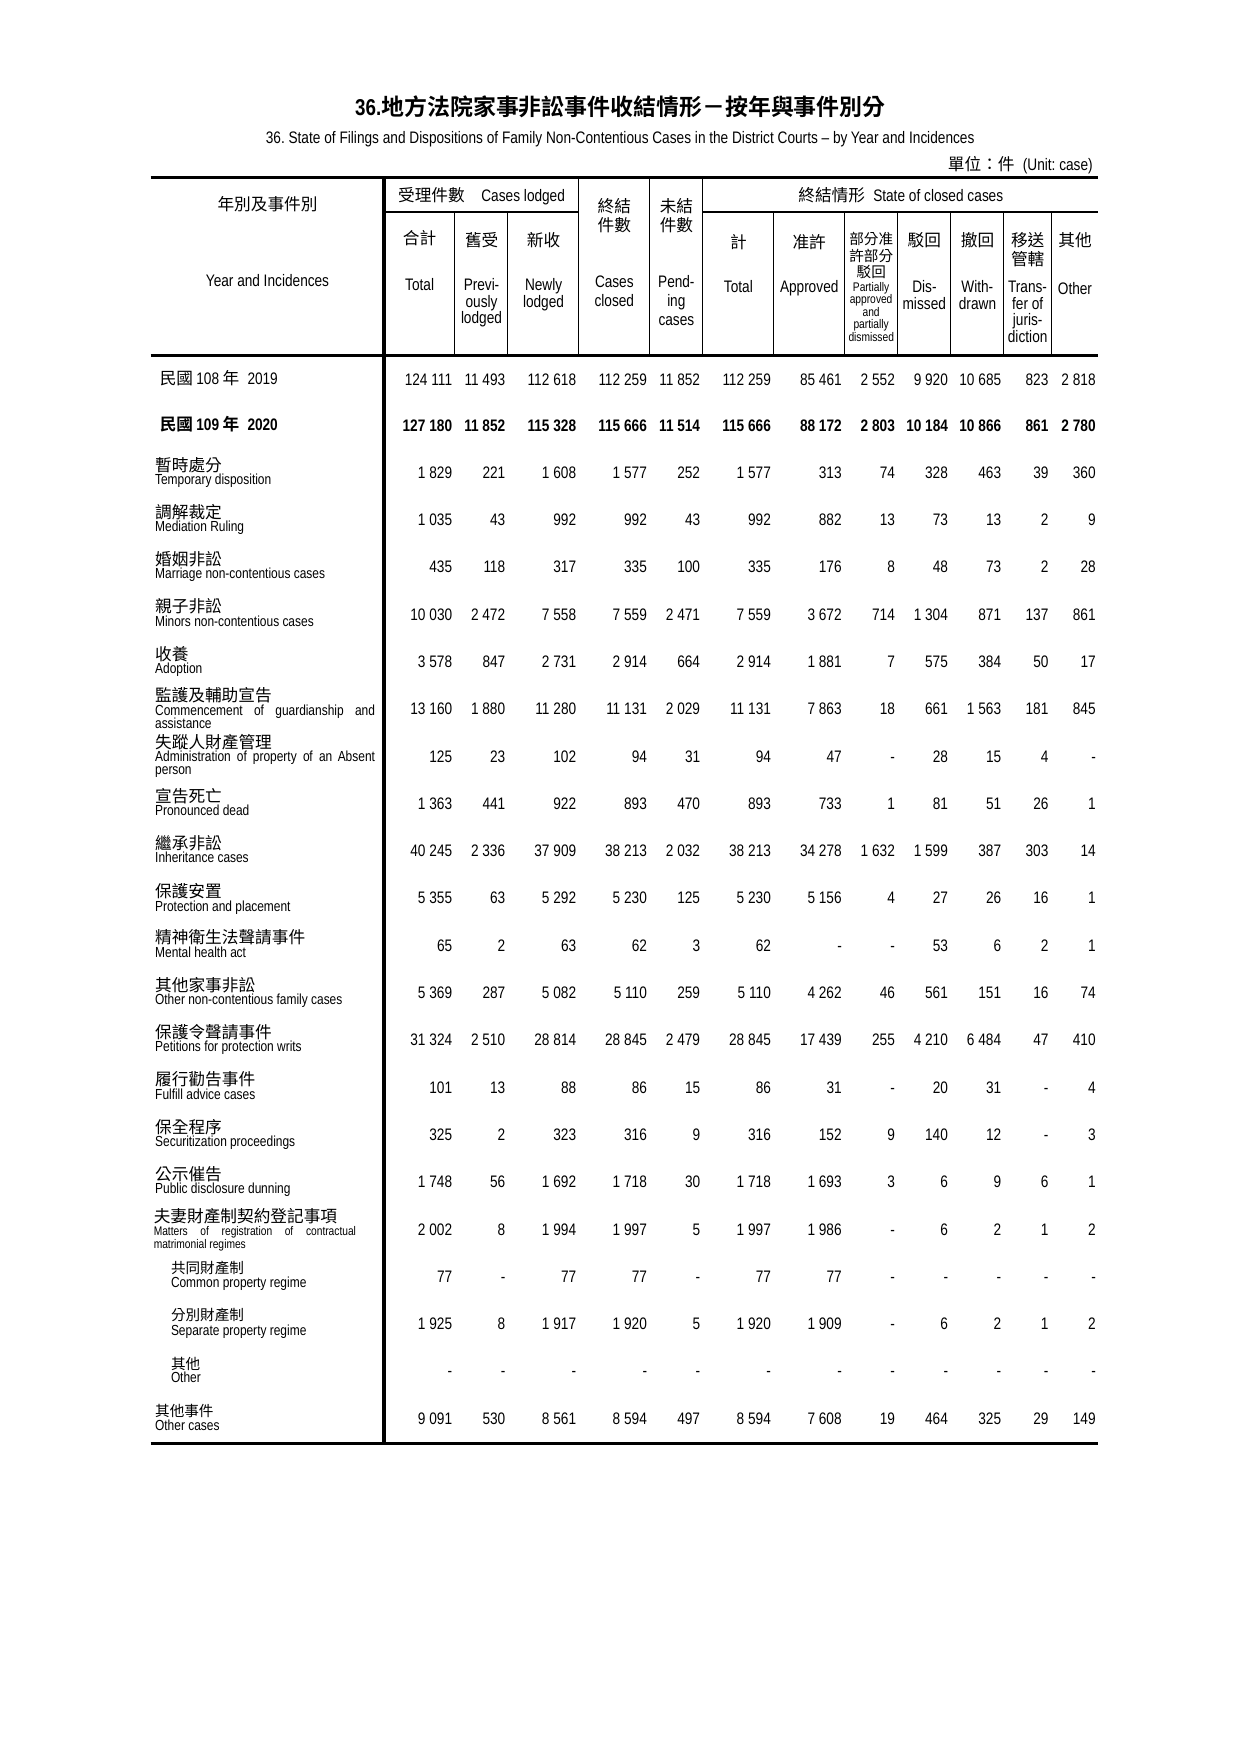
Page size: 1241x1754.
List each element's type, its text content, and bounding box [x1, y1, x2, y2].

table_cell 新收 Newly lodged [508, 213, 578, 354]
table_cell 2 [951, 1300, 1004, 1347]
table_cell 1 692 [508, 1158, 579, 1205]
table_cell 繼承非訟 Inheritance cases [151, 827, 382, 874]
table_cell 3 [844, 1158, 897, 1205]
table_cell 94 [579, 733, 649, 780]
table_cell 23 [455, 733, 508, 780]
table_cell - [951, 1347, 1004, 1394]
table_cell 28 845 [703, 1016, 773, 1063]
table_cell 20 [898, 1064, 951, 1111]
table_cell 民國109年 2020 [151, 401, 382, 449]
table_cell 893 [579, 780, 649, 827]
table_cell - [579, 1347, 649, 1394]
table_cell 9 [1051, 496, 1098, 543]
table_cell - [455, 1347, 508, 1394]
table_header 受理件數 Cases lodged [386, 179, 578, 211]
table_cell - [1004, 1347, 1051, 1394]
table_cell 62 [703, 922, 773, 969]
table_cell 112 259 [703, 357, 773, 401]
table_cell 2 029 [650, 685, 703, 732]
table_cell 8 561 [508, 1395, 579, 1442]
table_cell - [1051, 733, 1098, 780]
table_cell 464 [898, 1395, 951, 1442]
table_cell 51 [951, 780, 1004, 827]
table_cell 1 632 [844, 827, 897, 874]
table_cell 48 [898, 543, 951, 591]
table_cell 16 [1004, 874, 1051, 922]
table_cell 7 863 [774, 685, 844, 732]
table_cell - [1004, 1111, 1051, 1158]
table_cell 7 558 [508, 591, 579, 638]
table_cell 保護令聲請事件 Petitions for protection writs [151, 1016, 382, 1063]
table_cell 2 002 [386, 1205, 455, 1253]
table_cell 收養 Adoption [151, 638, 382, 685]
table_cell 30 [650, 1158, 703, 1205]
table_cell 民國108年 2019 [151, 357, 382, 401]
table_cell 115 666 [703, 401, 773, 449]
table_header 未結件數 Pend- ing cases [650, 179, 702, 354]
table_cell 精神衛生法聲請事件 Mental health act [151, 922, 382, 969]
table_cell 1 909 [774, 1300, 844, 1347]
table_cell 1 920 [579, 1300, 649, 1347]
table_cell 14 [1051, 827, 1098, 874]
table_cell 11 280 [508, 685, 579, 732]
table_cell 88 172 [774, 401, 844, 449]
table_cell 63 [455, 874, 508, 922]
table_cell - [844, 733, 897, 780]
table_cell 其他 Other [151, 1347, 382, 1394]
table_cell 38 213 [579, 827, 649, 874]
table_cell 8 [844, 543, 897, 591]
table_cell 94 [703, 733, 773, 780]
table_cell 5 156 [774, 874, 844, 922]
table_cell 1 [1051, 780, 1098, 827]
table_cell 19 [844, 1395, 897, 1442]
table_cell 駁回 Dis- missed [898, 213, 950, 354]
table_cell 38 213 [703, 827, 773, 874]
table_cell 8 594 [703, 1395, 773, 1442]
table_cell 1 [1004, 1300, 1051, 1347]
table_cell 53 [898, 922, 951, 969]
table_cell 1 997 [703, 1205, 773, 1253]
table_cell 847 [455, 638, 508, 685]
table_cell 1 693 [774, 1158, 844, 1205]
table_cell 29 [1004, 1395, 1051, 1442]
table_cell 1 [844, 780, 897, 827]
table_cell 5 [650, 1300, 703, 1347]
table_cell 181 [1004, 685, 1051, 732]
table_cell 履行勸告事件 Fulfill advice cases [151, 1064, 382, 1111]
table_cell 5 355 [386, 874, 455, 922]
table_cell 463 [951, 449, 1004, 496]
table_cell 1 917 [508, 1300, 579, 1347]
table_cell 77 [508, 1253, 579, 1300]
table_cell 435 [386, 543, 455, 591]
table_cell - [386, 1347, 455, 1394]
table_cell 497 [650, 1395, 703, 1442]
table_cell 11 852 [650, 357, 703, 401]
table_cell 4 210 [898, 1016, 951, 1063]
table_cell 74 [844, 449, 897, 496]
table_cell 140 [898, 1111, 951, 1158]
table_cell 5 [650, 1205, 703, 1253]
table_cell - [844, 1347, 897, 1394]
table_cell - [951, 1253, 1004, 1300]
table_cell 5 110 [579, 969, 649, 1016]
table_cell 2 [455, 922, 508, 969]
table_cell 2 [951, 1205, 1004, 1253]
table_cell 37 909 [508, 827, 579, 874]
table_cell 2 471 [650, 591, 703, 638]
table_cell 1 363 [386, 780, 455, 827]
table_cell 115 328 [508, 401, 579, 449]
table_cell 6 [1004, 1158, 1051, 1205]
table_cell 316 [579, 1111, 649, 1158]
table_cell 317 [508, 543, 579, 591]
table_cell 1 880 [455, 685, 508, 732]
table_cell 74 [1051, 969, 1098, 1016]
table_cell 1 035 [386, 496, 455, 543]
table_cell 5 230 [703, 874, 773, 922]
table_cell 470 [650, 780, 703, 827]
table_cell 81 [898, 780, 951, 827]
table_cell 5 230 [579, 874, 649, 922]
table_cell 2 [1004, 543, 1051, 591]
table_cell 47 [1004, 1016, 1051, 1063]
table_cell 13 [455, 1064, 508, 1111]
table_cell 100 [650, 543, 703, 591]
table_cell 18 [844, 685, 897, 732]
table_cell 7 559 [703, 591, 773, 638]
table_cell 11 493 [455, 357, 508, 401]
table_cell 13 [951, 496, 1004, 543]
table_cell 152 [774, 1111, 844, 1158]
table_cell 861 [1004, 401, 1051, 449]
table_cell 316 [703, 1111, 773, 1158]
table_cell 婚姻非訟 Marriage non-contentious cases [151, 543, 382, 591]
table_cell 65 [386, 922, 455, 969]
table_cell 73 [951, 543, 1004, 591]
table_cell 16 [1004, 969, 1051, 1016]
table_cell 2 472 [455, 591, 508, 638]
table_cell 118 [455, 543, 508, 591]
table_cell 102 [508, 733, 579, 780]
table_cell 11 131 [579, 685, 649, 732]
table_cell 2 780 [1051, 401, 1098, 449]
table_cell 失蹤人財產管理 Administration of property of an Absent person [151, 733, 382, 780]
table_cell - [650, 1253, 703, 1300]
table_cell 871 [951, 591, 1004, 638]
table_cell - [1051, 1253, 1098, 1300]
table_cell 2 [1051, 1205, 1098, 1253]
table_cell 公示催告 Public disclosure dunning [151, 1158, 382, 1205]
table_cell 992 [508, 496, 579, 543]
table_cell 259 [650, 969, 703, 1016]
table_cell 63 [508, 922, 579, 969]
table_cell 13 160 [386, 685, 455, 732]
table_cell 1 997 [579, 1205, 649, 1253]
table_cell 73 [898, 496, 951, 543]
table_cell 11 514 [650, 401, 703, 449]
table_cell 85 461 [774, 357, 844, 401]
table_cell 其他事件 Other cases [151, 1395, 382, 1442]
table_cell - [774, 1347, 844, 1394]
table_cell 922 [508, 780, 579, 827]
table_cell 10 030 [386, 591, 455, 638]
table_cell 561 [898, 969, 951, 1016]
table_cell 1 [1051, 922, 1098, 969]
table_cell 176 [774, 543, 844, 591]
table_cell - [455, 1253, 508, 1300]
table_cell 77 [774, 1253, 844, 1300]
table_cell 992 [703, 496, 773, 543]
table_cell 9 [951, 1158, 1004, 1205]
table_cell 親子非訟 Minors non-contentious cases [151, 591, 382, 638]
table_cell 9 091 [386, 1395, 455, 1442]
table_cell - [844, 1064, 897, 1111]
table_cell 2 [455, 1111, 508, 1158]
table_cell 845 [1051, 685, 1098, 732]
table_cell 56 [455, 1158, 508, 1205]
table_cell 計 Total [703, 213, 773, 354]
table_cell 252 [650, 449, 703, 496]
table_cell 46 [844, 969, 897, 1016]
table_cell - [898, 1253, 951, 1300]
table_cell 125 [650, 874, 703, 922]
table_cell 893 [703, 780, 773, 827]
table_cell - [1004, 1064, 1051, 1111]
table_cell 31 [774, 1064, 844, 1111]
table_cell 1 829 [386, 449, 455, 496]
table_cell 6 [898, 1205, 951, 1253]
table_cell 宣告死亡 Pronounced dead [151, 780, 382, 827]
table_cell 5 082 [508, 969, 579, 1016]
table_cell 124 111 [386, 357, 455, 401]
table_cell 664 [650, 638, 703, 685]
table_cell 15 [951, 733, 1004, 780]
table_cell - [844, 1205, 897, 1253]
table_cell 77 [703, 1253, 773, 1300]
table_cell 1 563 [951, 685, 1004, 732]
table_cell 2 510 [455, 1016, 508, 1063]
table_cell 1 [1051, 1158, 1098, 1205]
table_cell 3 672 [774, 591, 844, 638]
table_cell 11 131 [703, 685, 773, 732]
table_cell 2 479 [650, 1016, 703, 1063]
table_cell 移送管轄 Trans- fer of juris- diction [1004, 213, 1051, 354]
table_cell 335 [579, 543, 649, 591]
table_cell 26 [951, 874, 1004, 922]
table_cell 325 [386, 1111, 455, 1158]
table_cell 823 [1004, 357, 1051, 401]
table_cell 6 [898, 1158, 951, 1205]
table_cell 1 304 [898, 591, 951, 638]
table_cell 1 577 [579, 449, 649, 496]
table_cell 2 [1051, 1300, 1098, 1347]
table_cell 360 [1051, 449, 1098, 496]
table_cell 86 [579, 1064, 649, 1111]
table_cell 8 [455, 1205, 508, 1253]
table_cell 5 369 [386, 969, 455, 1016]
table_cell 1 994 [508, 1205, 579, 1253]
table_cell 47 [774, 733, 844, 780]
table_cell 26 [1004, 780, 1051, 827]
table_cell 保護安置 Protection and placement [151, 874, 382, 922]
table_cell 50 [1004, 638, 1051, 685]
table_cell - [844, 922, 897, 969]
table_cell 9 920 [898, 357, 951, 401]
table_cell - [898, 1347, 951, 1394]
table_cell - [1004, 1253, 1051, 1300]
table_cell - [844, 1253, 897, 1300]
table_cell 661 [898, 685, 951, 732]
table_cell 303 [1004, 827, 1051, 874]
table_cell 7 559 [579, 591, 649, 638]
table_cell 其他 Other [1052, 213, 1098, 354]
table_cell 5 110 [703, 969, 773, 1016]
table_cell 137 [1004, 591, 1051, 638]
table_header 終結 件數 Cases closed [579, 179, 649, 354]
text 單位：件 (Unit: case) [148, 149, 1092, 176]
table_cell 6 484 [951, 1016, 1004, 1063]
table_cell 31 324 [386, 1016, 455, 1063]
table_cell 882 [774, 496, 844, 543]
table_cell 3 578 [386, 638, 455, 685]
table_cell 1 718 [579, 1158, 649, 1205]
table_header 終結情形 State of closed cases [703, 179, 1098, 211]
table_cell 384 [951, 638, 1004, 685]
table_cell 861 [1051, 591, 1098, 638]
table_cell 28 814 [508, 1016, 579, 1063]
table_cell - [844, 1300, 897, 1347]
table_cell 112 259 [579, 357, 649, 401]
table_cell - [774, 922, 844, 969]
table_cell 31 [951, 1064, 1004, 1111]
table_cell 其他家事非訟 Other non-contentious family cases [151, 969, 382, 1016]
table_cell 撤回 With- drawn [951, 213, 1003, 354]
table_cell 12 [951, 1111, 1004, 1158]
table_cell 714 [844, 591, 897, 638]
table_cell 8 594 [579, 1395, 649, 1442]
table_cell 101 [386, 1064, 455, 1111]
table_cell 27 [898, 874, 951, 922]
table_cell 1 599 [898, 827, 951, 874]
table_cell 149 [1051, 1395, 1098, 1442]
table_cell 1 577 [703, 449, 773, 496]
table_cell 43 [455, 496, 508, 543]
table_cell 8 [455, 1300, 508, 1347]
table_cell 112 618 [508, 357, 579, 401]
table_cell - [508, 1347, 579, 1394]
table_cell 准許 Approved [774, 213, 844, 354]
table_cell 13 [844, 496, 897, 543]
table_cell 88 [508, 1064, 579, 1111]
table_cell 125 [386, 733, 455, 780]
table_cell 2 032 [650, 827, 703, 874]
table_cell 335 [703, 543, 773, 591]
table_cell 77 [386, 1253, 455, 1300]
table_cell - [650, 1347, 703, 1394]
table_cell 31 [650, 733, 703, 780]
table_cell 2 914 [703, 638, 773, 685]
table_cell 28 [1051, 543, 1098, 591]
table_cell 77 [579, 1253, 649, 1300]
table_cell 1 920 [703, 1300, 773, 1347]
table_cell 5 292 [508, 874, 579, 922]
text 36.地方法院家事非訟事件收結情形－按年與事件別分 [148, 89, 1092, 122]
table_cell 1 608 [508, 449, 579, 496]
table_cell 2 803 [844, 401, 897, 449]
table_cell 10 685 [951, 357, 1004, 401]
table_cell 115 666 [579, 401, 649, 449]
table_cell 28 [898, 733, 951, 780]
table_cell 328 [898, 449, 951, 496]
table_cell 2 552 [844, 357, 897, 401]
table_cell 575 [898, 638, 951, 685]
table_cell 221 [455, 449, 508, 496]
table_cell 3 [650, 922, 703, 969]
table_cell 4 [844, 874, 897, 922]
table_cell 9 [844, 1111, 897, 1158]
table_cell 1 718 [703, 1158, 773, 1205]
table_cell 127 180 [386, 401, 455, 449]
table_cell 313 [774, 449, 844, 496]
table_cell 17 439 [774, 1016, 844, 1063]
table_cell 151 [951, 969, 1004, 1016]
table_cell 287 [455, 969, 508, 1016]
table_cell 部分准許部分駁回 Partially approved and partially dismissed [845, 213, 897, 354]
table_cell 2 [1004, 496, 1051, 543]
text 36. State of Filings and Dispositions of Family Non-Contentious Cases in the District Courts – by Year and Incidences [148, 122, 1092, 149]
table_cell 4 [1051, 1064, 1098, 1111]
table_cell 夫妻財產制契約登記事項 Matters of registration of contractual matrimonial regimes [151, 1205, 382, 1253]
table_cell 1 925 [386, 1300, 455, 1347]
table_cell 6 [951, 922, 1004, 969]
table_cell 530 [455, 1395, 508, 1442]
table_cell 325 [951, 1395, 1004, 1442]
table_cell 2 [1004, 922, 1051, 969]
table_cell 10 866 [951, 401, 1004, 449]
table_cell 6 [898, 1300, 951, 1347]
table_cell 3 [1051, 1111, 1098, 1158]
table_cell 7 [844, 638, 897, 685]
table_cell 1 [1004, 1205, 1051, 1253]
table_cell 保全程序 Securitization proceedings [151, 1111, 382, 1158]
table_cell 2 914 [579, 638, 649, 685]
table_cell 7 608 [774, 1395, 844, 1442]
table_cell 2 818 [1051, 357, 1098, 401]
table_cell 1 986 [774, 1205, 844, 1253]
table_cell 舊受 Previ- ously lodged [455, 213, 507, 354]
table_cell 34 278 [774, 827, 844, 874]
table_cell 2 336 [455, 827, 508, 874]
table_cell 1 [1051, 874, 1098, 922]
table_cell 255 [844, 1016, 897, 1063]
table_cell 733 [774, 780, 844, 827]
table_cell 992 [579, 496, 649, 543]
table_header 年別及事件別 Year and Incidences [151, 179, 382, 354]
table_cell 323 [508, 1111, 579, 1158]
table_cell 調解裁定 Mediation Ruling [151, 496, 382, 543]
table_cell 合計 Total [386, 213, 454, 354]
table_cell 441 [455, 780, 508, 827]
table_cell 86 [703, 1064, 773, 1111]
table_cell 40 245 [386, 827, 455, 874]
table_cell 17 [1051, 638, 1098, 685]
table_cell 28 845 [579, 1016, 649, 1063]
table_cell - [703, 1347, 773, 1394]
table_cell 2 731 [508, 638, 579, 685]
table_cell 暫時處分 Temporary disposition [151, 449, 382, 496]
table_cell 4 [1004, 733, 1051, 780]
table_cell 43 [650, 496, 703, 543]
table_cell 1 881 [774, 638, 844, 685]
table_cell 監護及輔助宣告 Commencement of guardianship and assistance [151, 685, 382, 732]
table_cell 9 [650, 1111, 703, 1158]
table_cell - [1051, 1347, 1098, 1394]
table_cell 387 [951, 827, 1004, 874]
table_cell 共同財產制 Common property regime [151, 1253, 382, 1300]
table_cell 分別財產制 Separate property regime [151, 1300, 382, 1347]
table_cell 15 [650, 1064, 703, 1111]
table_cell 410 [1051, 1016, 1098, 1063]
table_cell 10 184 [898, 401, 951, 449]
table_cell 1 748 [386, 1158, 455, 1205]
table_cell 11 852 [455, 401, 508, 449]
table_cell 39 [1004, 449, 1051, 496]
table_cell 62 [579, 922, 649, 969]
table_cell 4 262 [774, 969, 844, 1016]
